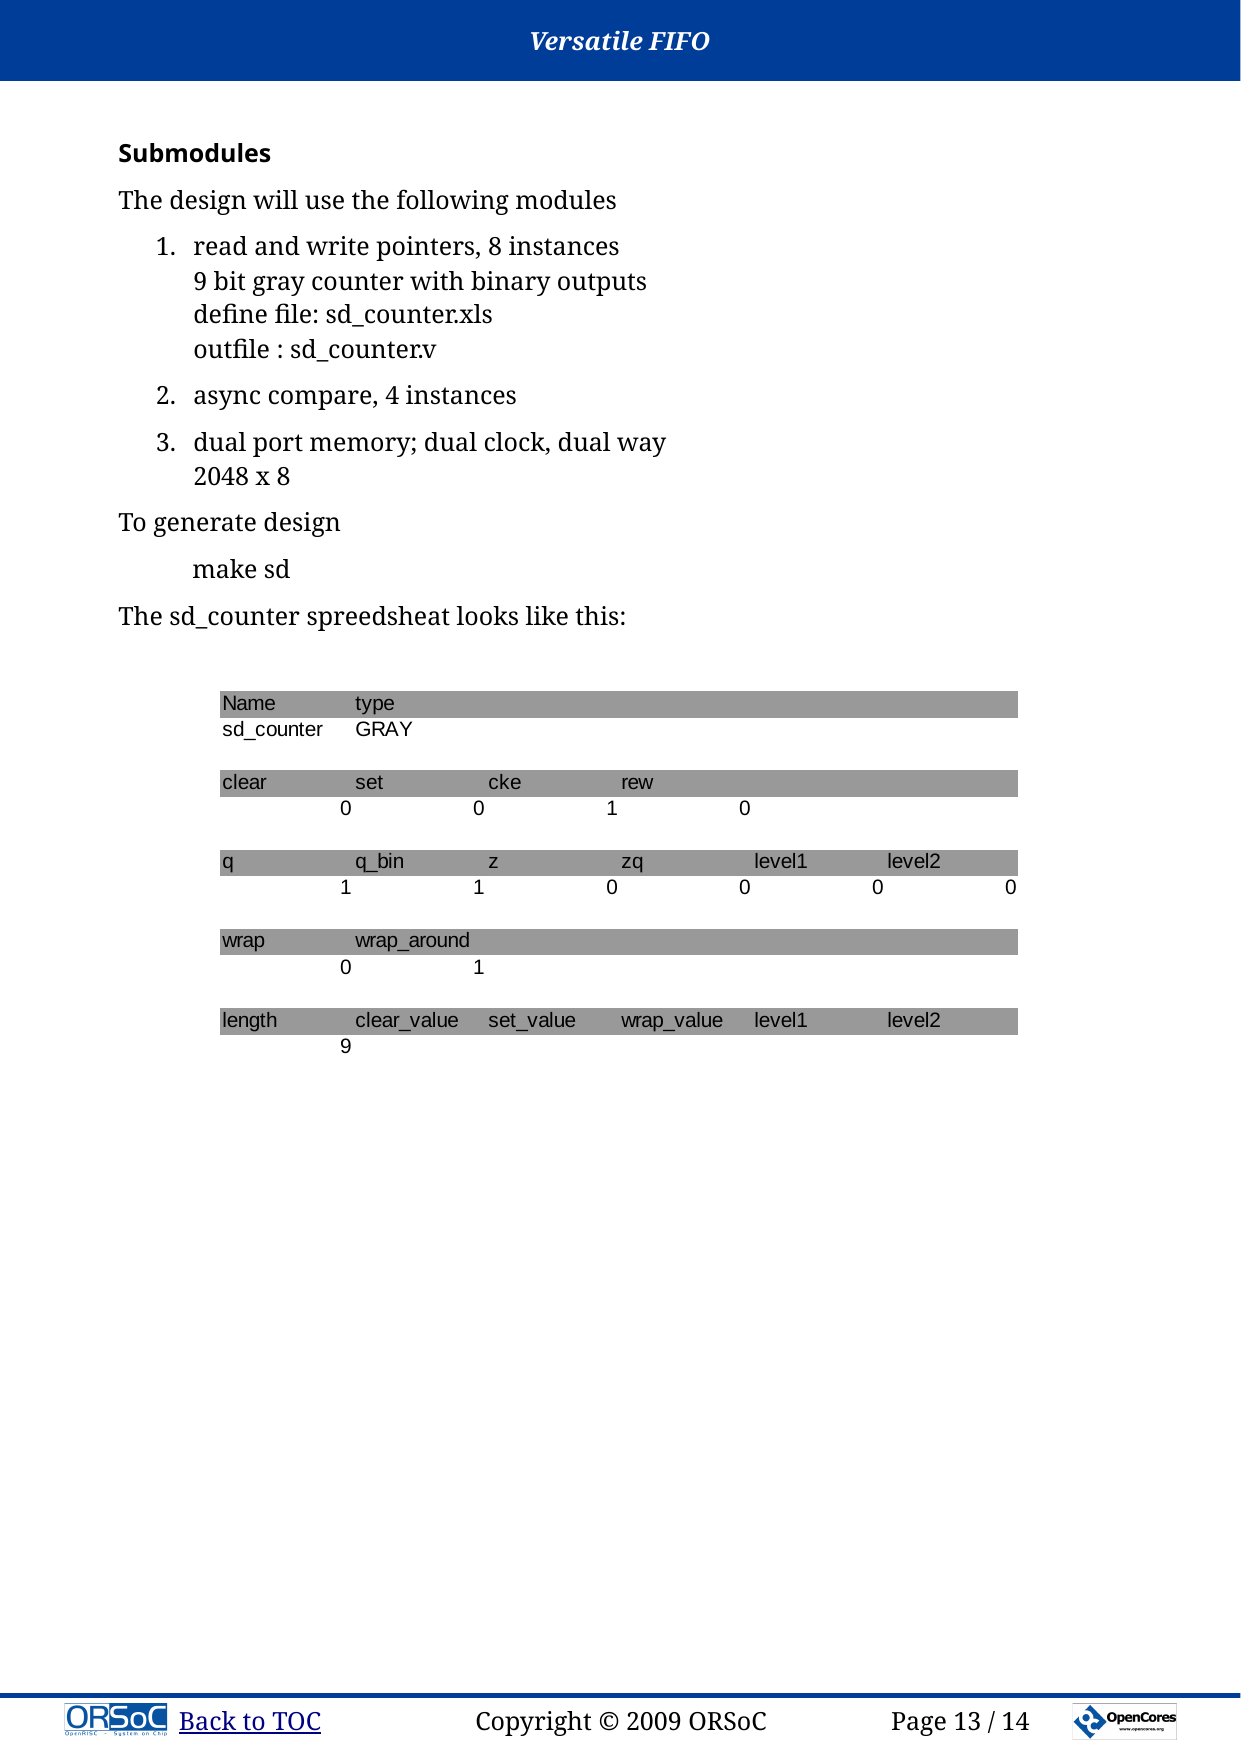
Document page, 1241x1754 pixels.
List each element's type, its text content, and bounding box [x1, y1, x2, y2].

text The design will use the following modules [118, 182, 1122, 217]
list dual port memory; dual clock, dual way 2048 x 8 [156, 424, 1122, 492]
text make sd [118, 552, 1122, 586]
list async compare, 4 instances [156, 378, 1122, 412]
list read and write pointers, 8 instances 9 bit gray counter with binary outputs define file: sd_counter.xls outfile : sd_counter.v [156, 229, 1122, 365]
picture [1072, 1703, 1177, 1740]
text To generate design [118, 505, 1122, 539]
subtitle Submodules [118, 136, 1122, 170]
text The sd_counter spreedsheat looks like this: [118, 598, 1122, 632]
picture [64, 1703, 168, 1736]
